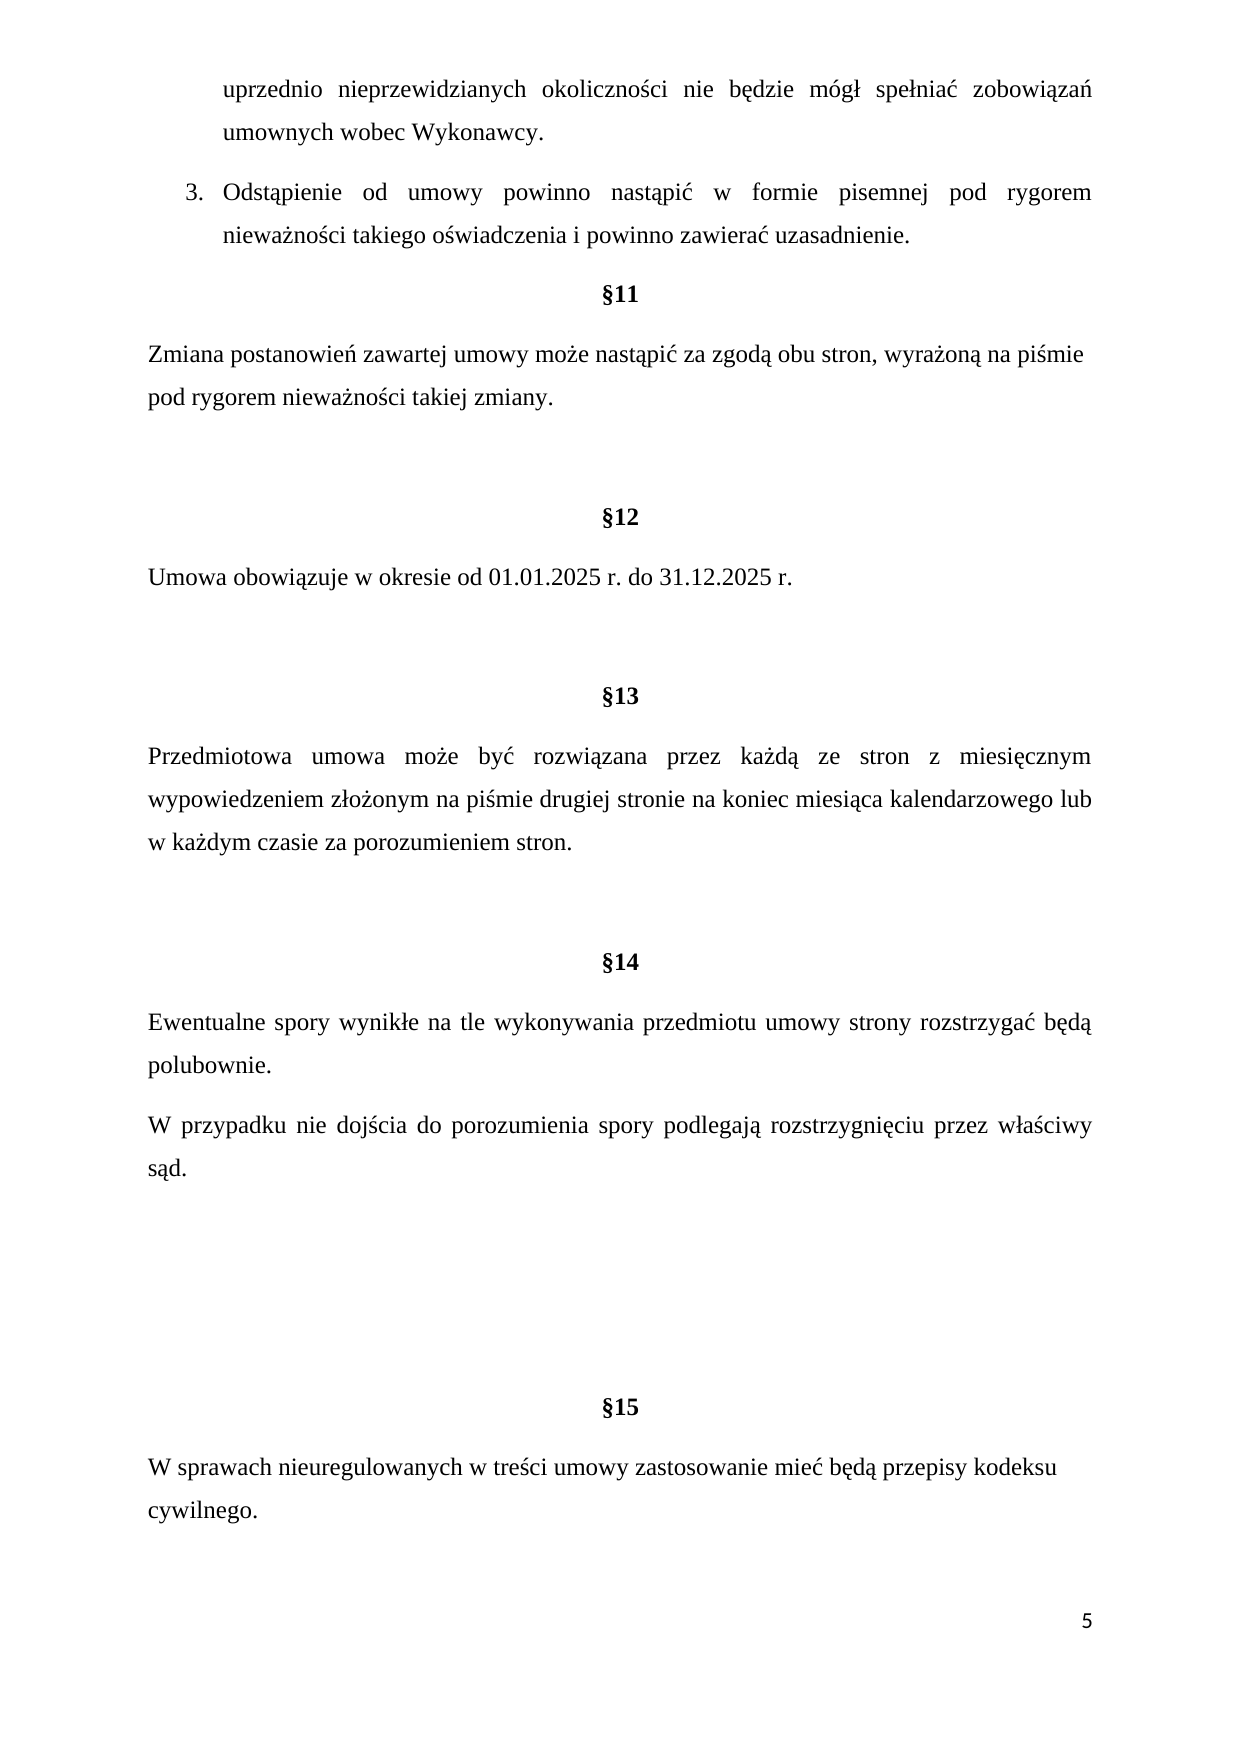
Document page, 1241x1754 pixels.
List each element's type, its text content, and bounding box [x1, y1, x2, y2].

text Przedmiotowa umowa może być rozwiązana przez każdą ze stron z miesięcznym wypowiedzeniem złożonym na piśmie drugiej stronie na koniec miesiąca kalendarzowego lub w każdym czasie za porozumieniem stron. [148, 741, 1093, 856]
text §11 [148, 279, 1093, 308]
text W sprawach nieuregulowanych w treści umowy zastosowanie mieć będą przepisy kodeksu cywilnego. [148, 1452, 1093, 1524]
text Ewentualne spory wynikłe na tle wykonywania przedmiotu umowy strony rozstrzygać będą polubownie. [148, 1007, 1093, 1079]
list uprzednio nieprzewidzianych okoliczności nie będzie mógł spełniać zobowiązań umownych wobec Wykonawcy. [185, 74, 1093, 146]
text §13 [148, 681, 1093, 710]
text §15 [148, 1392, 1093, 1421]
text §14 [148, 947, 1093, 976]
text §12 [148, 502, 1093, 531]
text W przypadku nie dojścia do porozumienia spory podlegają rozstrzygnięciu przez właściwy sąd. [148, 1110, 1093, 1182]
list Odstąpienie od umowy powinno nastąpić w formie pisemnej pod rygorem nieważności takiego oświadczenia i powinno zawierać uzasadnienie. [185, 177, 1093, 248]
text Umowa obowiązuje w okresie od 01.01.2025 r. do 31.12.2025 r. [148, 562, 1093, 591]
text Zmiana postanowień zawartej umowy może nastąpić za zgodą obu stron, wyrażoną na piśmie pod rygorem nieważności takiej zmiany. [148, 339, 1093, 411]
